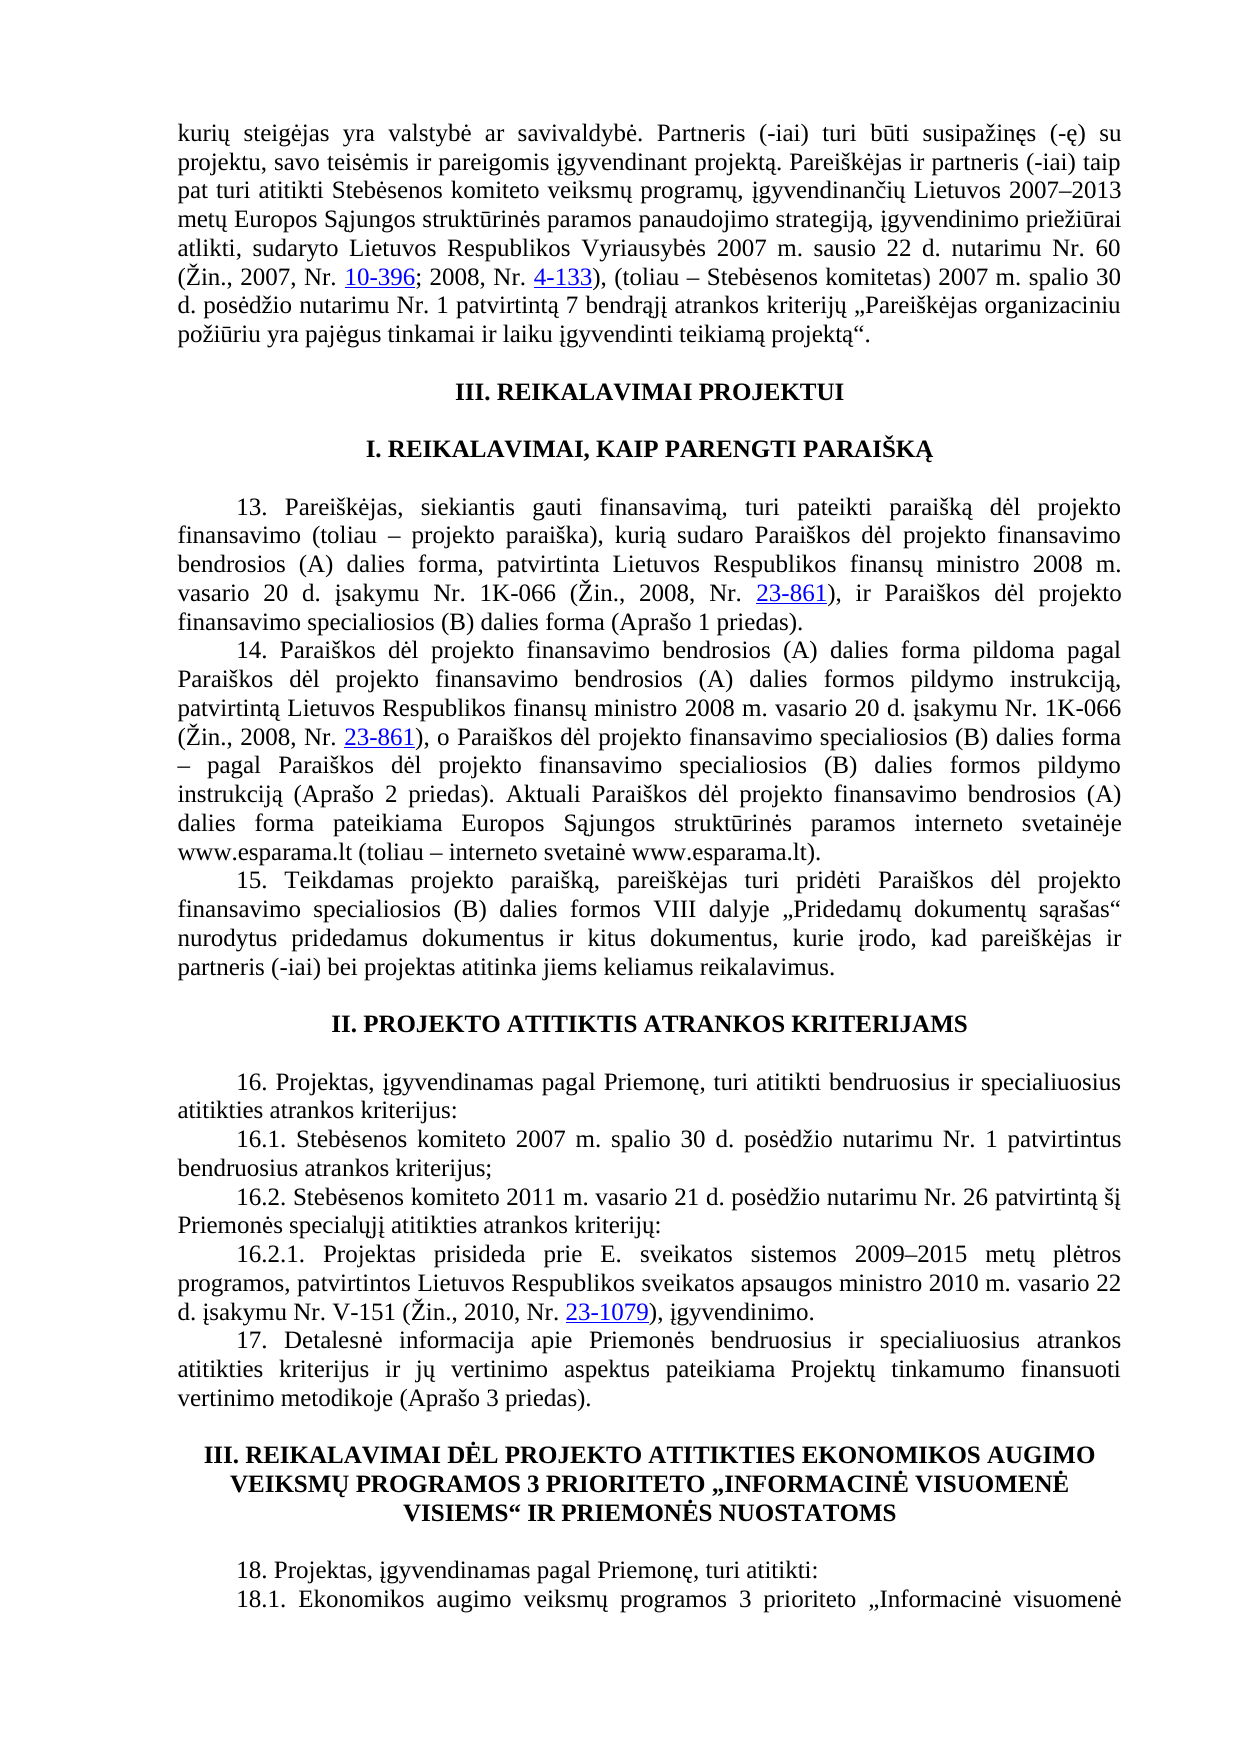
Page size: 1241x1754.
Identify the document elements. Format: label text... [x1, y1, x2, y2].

text kurių steigėjas yra valstybė ar savivaldybė. Partneris (-iai) turi būti susipažinęs (-ę) su projektu, savo teisėmis ir pareigomis įgyvendinant projektą. Pareiškėjas ir partneris (-iai) taip pat turi atitikti Stebėsenos komiteto veiksmų programų, įgyvendinančių Lietuvos 2007–2013 metų Europos Sąjungos struktūrinės paramos panaudojimo strategiją, įgyvendinimo priežiūrai atlikti, sudaryto Lietuvos Respublikos Vyriausybės 2007 m. sausio 22 d. nutarimu Nr. 60 (Žin., 2007, Nr. 10-396; 2008, Nr. 4-133), (toliau – Stebėsenos komitetas) 2007 m. spalio 30 d. posėdžio nutarimu Nr. 1 patvirtintą 7 bendrąjį atrankos kriterijų „Pareiškėjas organizaciniu požiūriu yra pajėgus tinkamai ir laiku įgyvendinti teikiamą projektą“. [177, 118, 1122, 348]
text 15. Teikdamas projekto paraišką, pareiškėjas turi pridėti Paraiškos dėl projekto finansavimo specialiosios (B) dalies formos VIII dalyje „Pridedamų dokumentų sąrašas“ nurodytus pridedamus dokumentus ir kitus dokumentus, kurie įrodo, kad pareiškėjas ir partneris (-iai) bei projektas atitinka jiems keliamus reikalavimus. [177, 866, 1122, 981]
text 17. Detalesnė informacija apie Priemonės bendruosius ir specialiuosius atrankos atitikties kriterijus ir jų vertinimo aspektus pateikiama Projektų tinkamumo finansuoti vertinimo metodikoje (Aprašo 3 priedas). [177, 1326, 1122, 1412]
text 18. Projektas, įgyvendinamas pagal Priemonę, turi atitikti: [177, 1556, 1122, 1584]
text 16. Projektas, įgyvendinamas pagal Priemonę, turi atitikti bendruosius ir specialiuosius atitikties atrankos kriterijus: [177, 1067, 1122, 1124]
text 16.2. Stebėsenos komiteto 2011 m. vasario 21 d. posėdžio nutarimu Nr. 26 patvirtintą šį Priemonės specialųjį atitikties atrankos kriterijų: [177, 1182, 1122, 1239]
text II. PROJEKTO ATITIKTIS ATRANKOS KRITERIJAMS [177, 1009, 1122, 1038]
text 16.2.1. Projektas prisideda prie E. sveikatos sistemos 2009–2015 metų plėtros programos, patvirtintos Lietuvos Respublikos sveikatos apsaugos ministro 2010 m. vasario 22 d. įsakymu Nr. V-151 (Žin., 2010, Nr. 23-1079), įgyvendinimo. [177, 1239, 1122, 1326]
text 13. Pareiškėjas, siekiantis gauti finansavimą, turi pateikti paraišką dėl projekto finansavimo (toliau – projekto paraiška), kurią sudaro Paraiškos dėl projekto finansavimo bendrosios (A) dalies forma, patvirtinta Lietuvos Respublikos finansų ministro 2008 m. vasario 20 d. įsakymu Nr. 1K-066 (Žin., 2008, Nr. 23-861), ir Paraiškos dėl projekto finansavimo specialiosios (B) dalies forma (Aprašo 1 priedas). [177, 492, 1122, 636]
text III. REIKALAVIMAI PROJEKTUI [177, 377, 1122, 406]
text I. REIKALAVIMAI, KAIP PARENGTI PARAIŠKĄ [177, 434, 1122, 463]
text 18.1. Ekonomikos augimo veiksmų programos 3 prioriteto „Informacinė visuomenė [177, 1584, 1122, 1613]
text 14. Paraiškos dėl projekto finansavimo bendrosios (A) dalies forma pildoma pagal Paraiškos dėl projekto finansavimo bendrosios (A) dalies formos pildymo instrukciją, patvirtintą Lietuvos Respublikos finansų ministro 2008 m. vasario 20 d. įsakymu Nr. 1K-066 (Žin., 2008, Nr. 23-861), o Paraiškos dėl projekto finansavimo specialiosios (B) dalies forma – pagal Paraiškos dėl projekto finansavimo specialiosios (B) dalies formos pildymo instrukciją (Aprašo 2 priedas). Aktuali Paraiškos dėl projekto finansavimo bendrosios (A) dalies forma pateikiama Europos Sąjungos struktūrinės paramos interneto svetainėje www.esparama.lt (toliau – interneto svetainė www.esparama.lt). [177, 636, 1122, 866]
text 16.1. Stebėsenos komiteto 2007 m. spalio 30 d. posėdžio nutarimu Nr. 1 patvirtintus bendruosius atrankos kriterijus; [177, 1124, 1122, 1182]
text III. REIKALAVIMAI DĖL PROJEKTO ATITIKTIES EKONOMIKOS AUGIMO VEIKSMŲ PROGRAMOS 3 PRIORITETO „INFORMACINĖ VISUOMENĖ VISIEMS“ IR PRIEMONĖS NUOSTATOMS [177, 1441, 1122, 1527]
